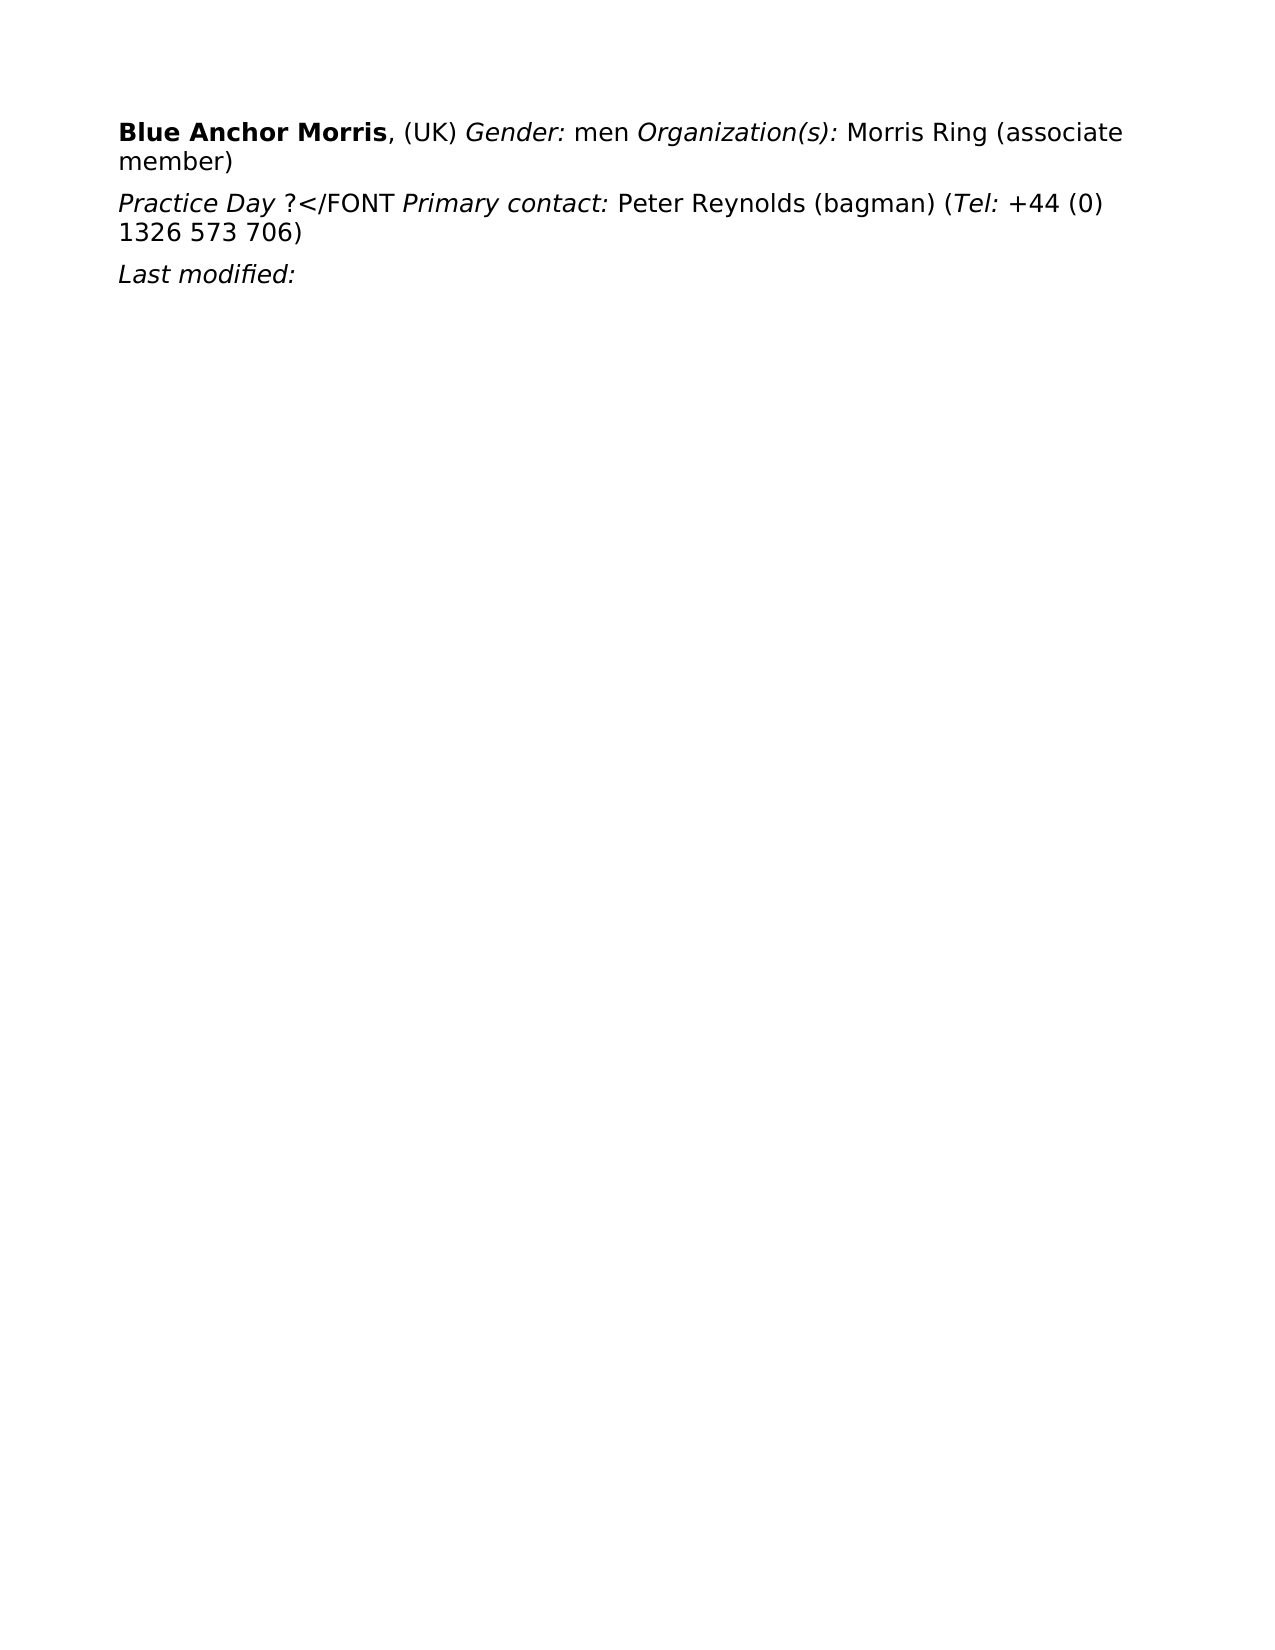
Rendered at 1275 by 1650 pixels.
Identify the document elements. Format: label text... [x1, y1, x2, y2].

text Last modified: [118, 260, 1157, 289]
text Practice Day ?</FONT Primary contact: Peter Reynolds (bagman) (Tel: +44 (0) 1326 573 706) [118, 189, 1157, 247]
text Blue Anchor Morris, (UK) Gender: men Organization(s): Morris Ring (associate member) [118, 118, 1157, 176]
